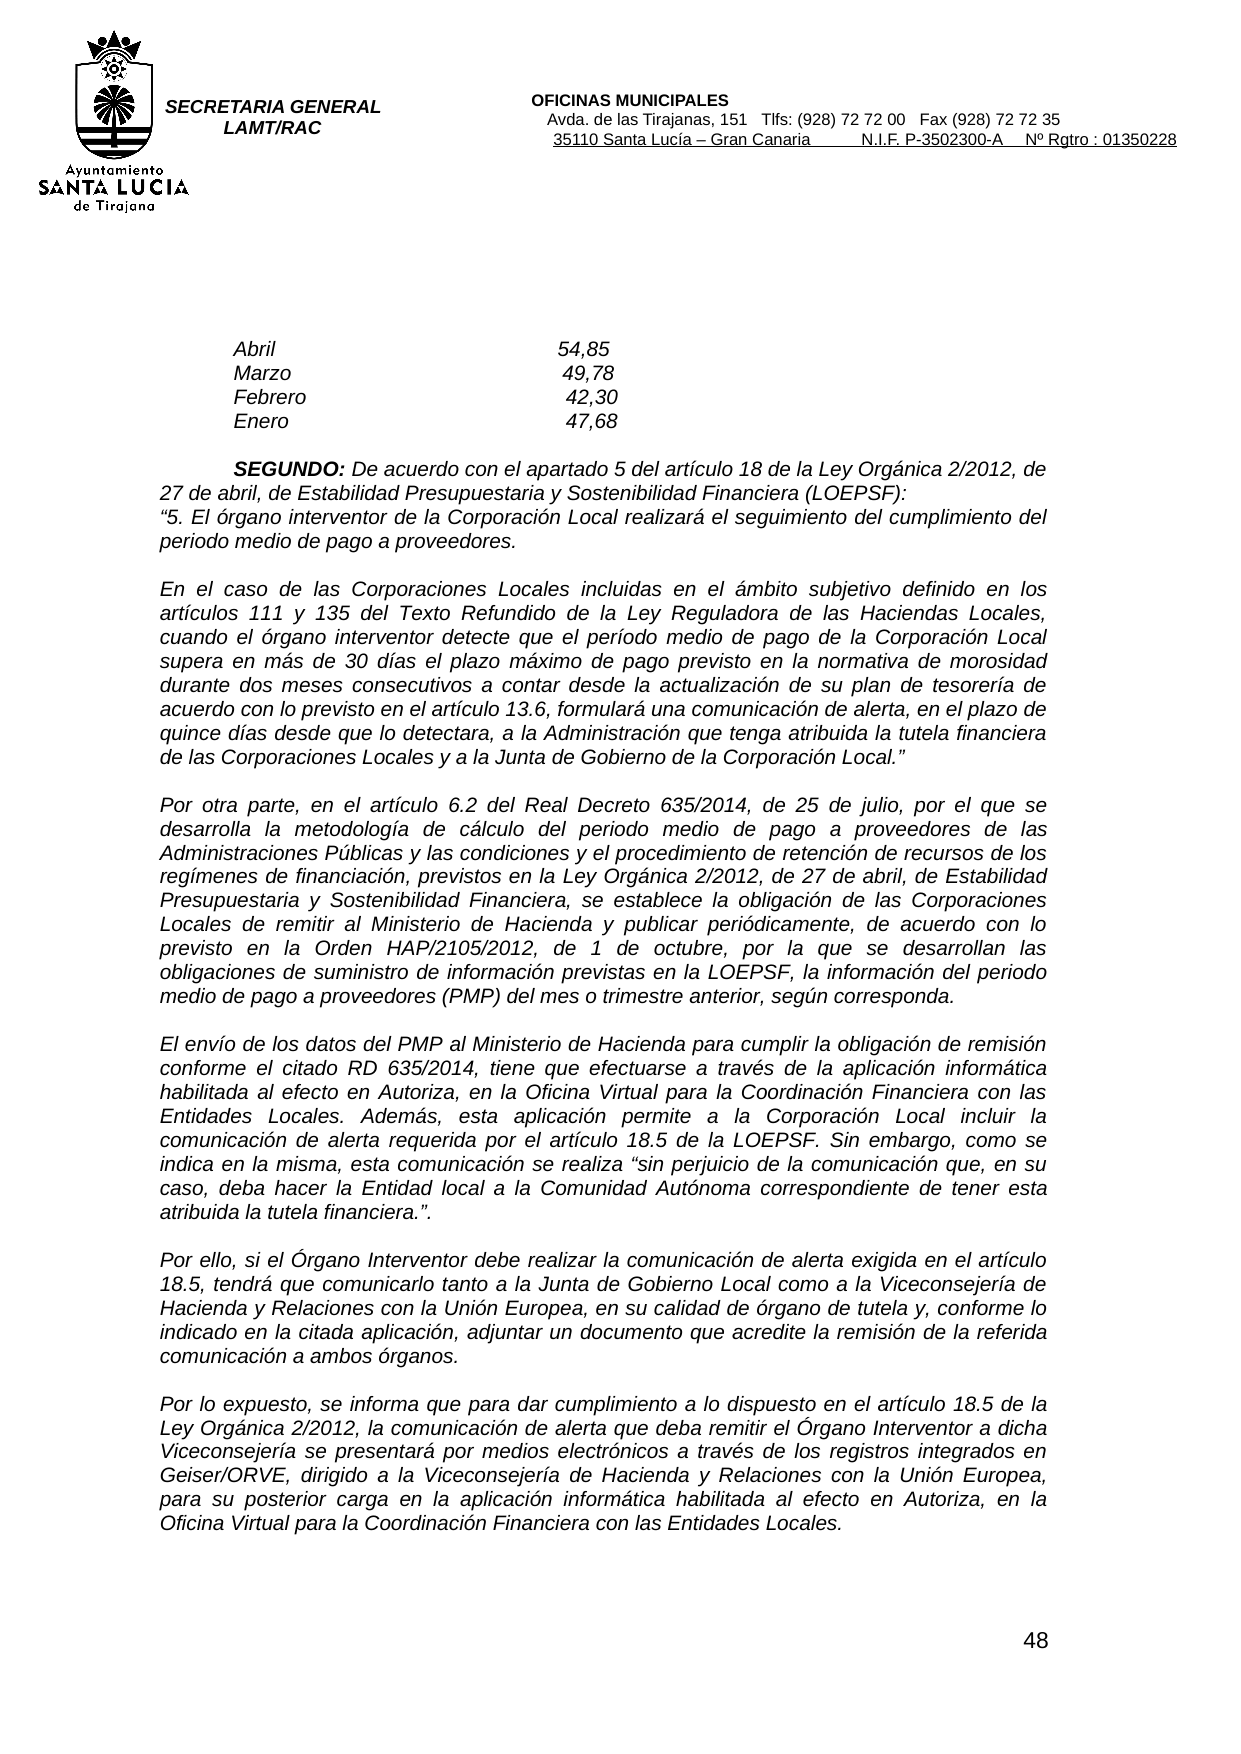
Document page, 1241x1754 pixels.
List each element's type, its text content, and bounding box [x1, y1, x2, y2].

text El envío de los datos del PMP al Ministerio de Hacienda para cumplir la obligación de remisión conforme el citado RD 635/2014, tiene que efectuarse a través de la aplicación informática habilitada al efecto en Autoriza, en la Oficina Virtual para la Coordinación Financiera con las Entidades Locales. Además, esta aplicación permite a la Corporación Local incluir la comunicación de alerta requerida por el artículo 18.5 de la LOEPSF. Sin embargo, como se indica en la misma, esta comunicación se realiza “sin perjuicio de la comunicación que, en su caso, deba hacer la Entidad local a la Comunidad Autónoma correspondiente de tener esta atribuida la tutela financiera.”. [159, 1032, 1048, 1224]
text Por lo expuesto, se informa que para dar cumplimiento a lo dispuesto en el artículo 18.5 de la Ley Orgánica 2/2012, la comunicación de alerta que deba remitir el Órgano Interventor a dicha Viceconsejería se presentará por medios electrónicos a través de los registros integrados en Geiser/ORVE, dirigido a la Viceconsejería de Hacienda y Relaciones con la Unión Europea, para su posterior carga en la aplicación informática habilitada al efecto en Autoriza, en la Oficina Virtual para la Coordinación Financiera con las Entidades Locales. [159, 1391, 1048, 1535]
text Abril 54,85 [159, 337, 1048, 361]
text SEGUNDO: De acuerdo con el apartado 5 del artículo 18 de la Ley Orgánica 2/2012, de 27 de abril, de Estabilidad Presupuestaria y Sostenibilidad Financiera (LOEPSF): [159, 457, 1048, 505]
text Febrero 42,30 [159, 385, 1048, 409]
text Por ello, si el Órgano Interventor debe realizar la comunicación de alerta exigida en el artículo 18.5, tendrá que comunicarlo tanto a la Junta de Gobierno Local como a la Viceconsejería de Hacienda y Relaciones con la Unión Europea, en su calidad de órgano de tutela y, conforme lo indicado en la citada aplicación, adjuntar un documento que acredite la remisión de la referida comunicación a ambos órganos. [159, 1248, 1048, 1367]
picture [10, 0, 217, 239]
text Por otra parte, en el artículo 6.2 del Real Decreto 635/2014, de 25 de julio, por el que se desarrolla la metodología de cálculo del periodo medio de pago a proveedores de las Administraciones Públicas y las condiciones y el procedimiento de retención de recursos de los regímenes de financiación, previstos en la Ley Orgánica 2/2012, de 27 de abril, de Estabilidad Presupuestaria y Sostenibilidad Financiera, se establece la obligación de las Corporaciones Locales de remitir al Ministerio de Hacienda y publicar periódicamente, de acuerdo con lo previsto en la Orden HAP/2105/2012, de 1 de octubre, por la que se desarrollan las obligaciones de suministro de información previstas en la LOEPSF, la información del periodo medio de pago a proveedores (PMP) del mes o trimestre anterior, según corresponda. [159, 792, 1048, 1008]
text En el caso de las Corporaciones Locales incluidas en el ámbito subjetivo definido en los artículos 111 y 135 del Texto Refundido de la Ley Reguladora de las Haciendas Locales, cuando el órgano interventor detecte que el período medio de pago de la Corporación Local supera en más de 30 días el plazo máximo de pago previsto en la normativa de morosidad durante dos meses consecutivos a contar desde la actualización de su plan de tesorería de acuerdo con lo previsto en el artículo 13.6, formulará una comunicación de alerta, en el plazo de quince días desde que lo detectara, a la Administración que tenga atribuida la tutela financiera de las Corporaciones Locales y a la Junta de Gobierno de la Corporación Local.” [159, 577, 1048, 768]
text Enero 47,68 [159, 409, 1048, 433]
text Marzo 49,78 [159, 361, 1048, 385]
text “5. El órgano interventor de la Corporación Local realizará el seguimiento del cumplimiento del periodo medio de pago a proveedores. [159, 505, 1048, 553]
